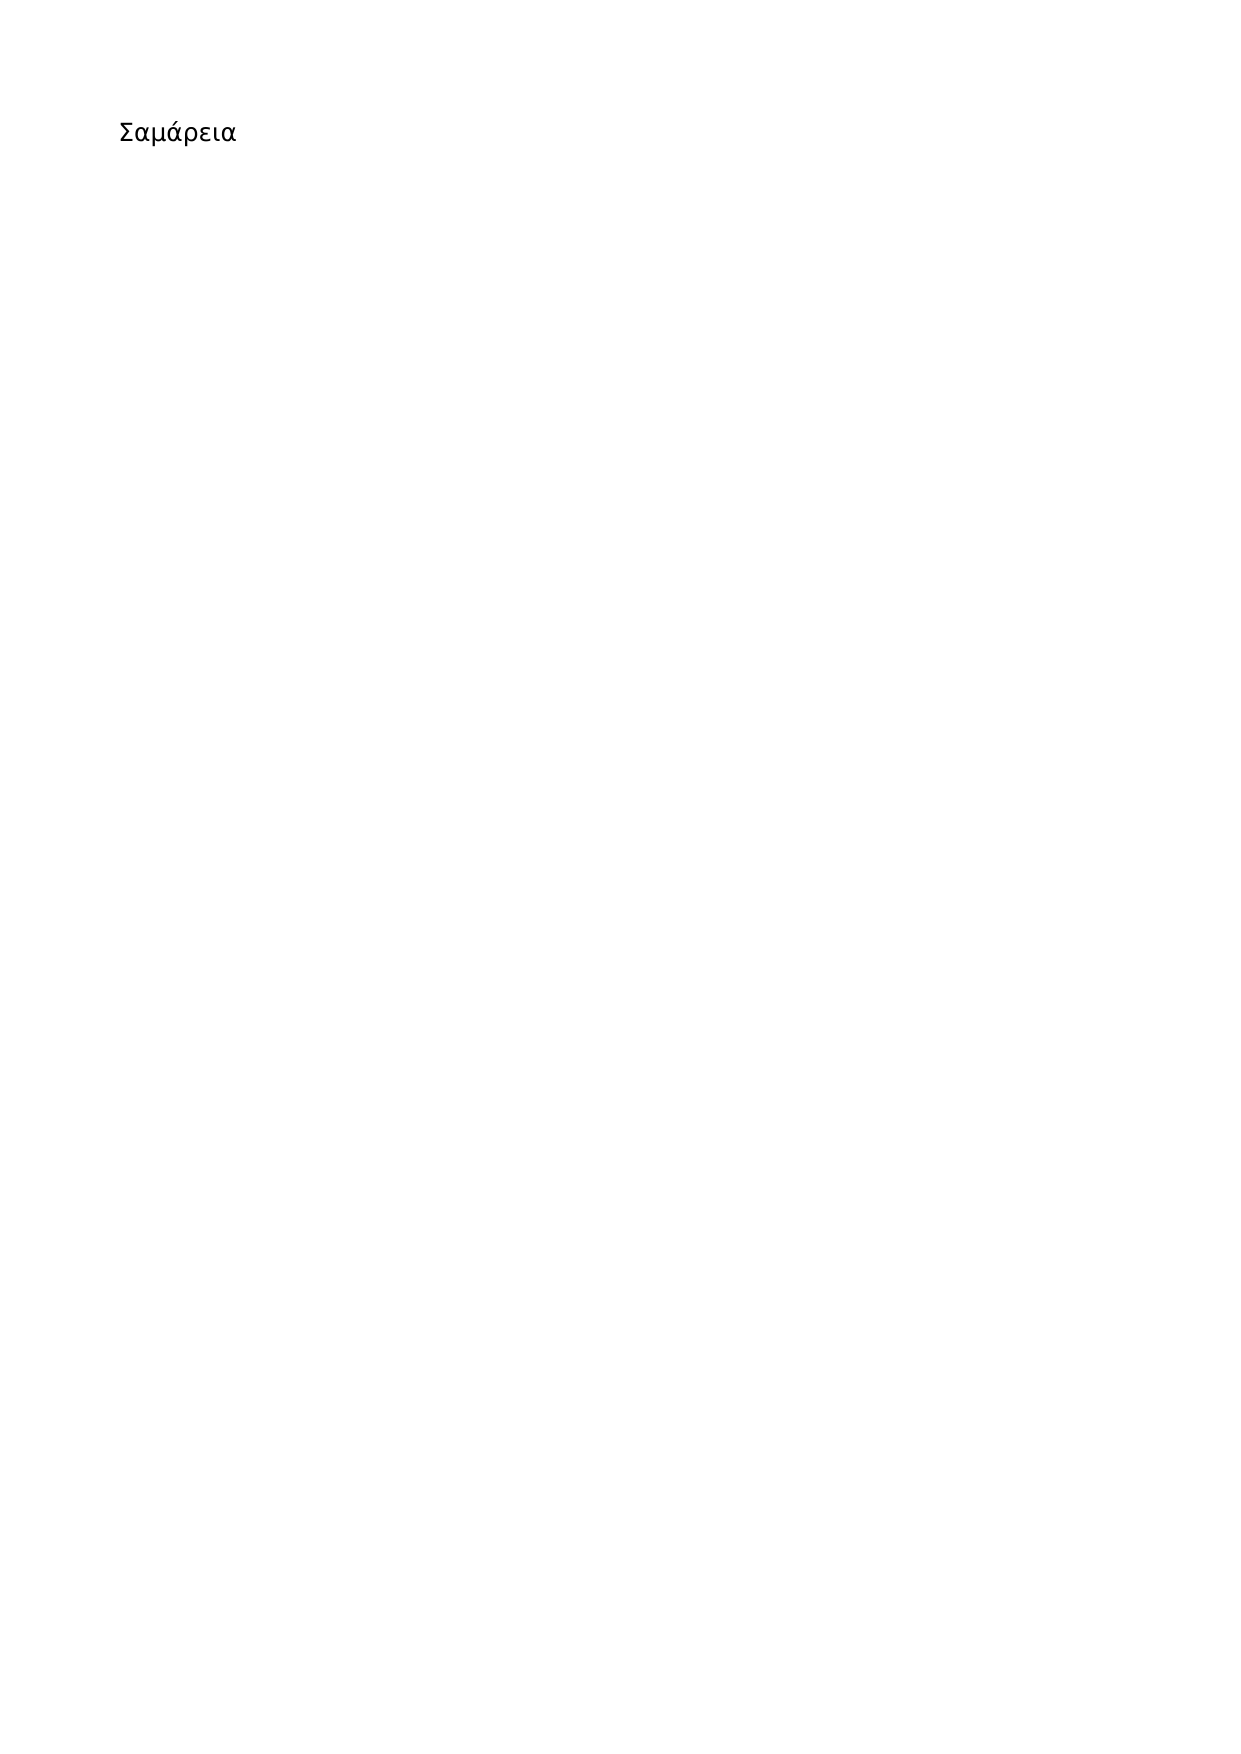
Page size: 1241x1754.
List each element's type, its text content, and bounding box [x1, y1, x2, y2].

text Σαμάρεια [118, 118, 1122, 147]
